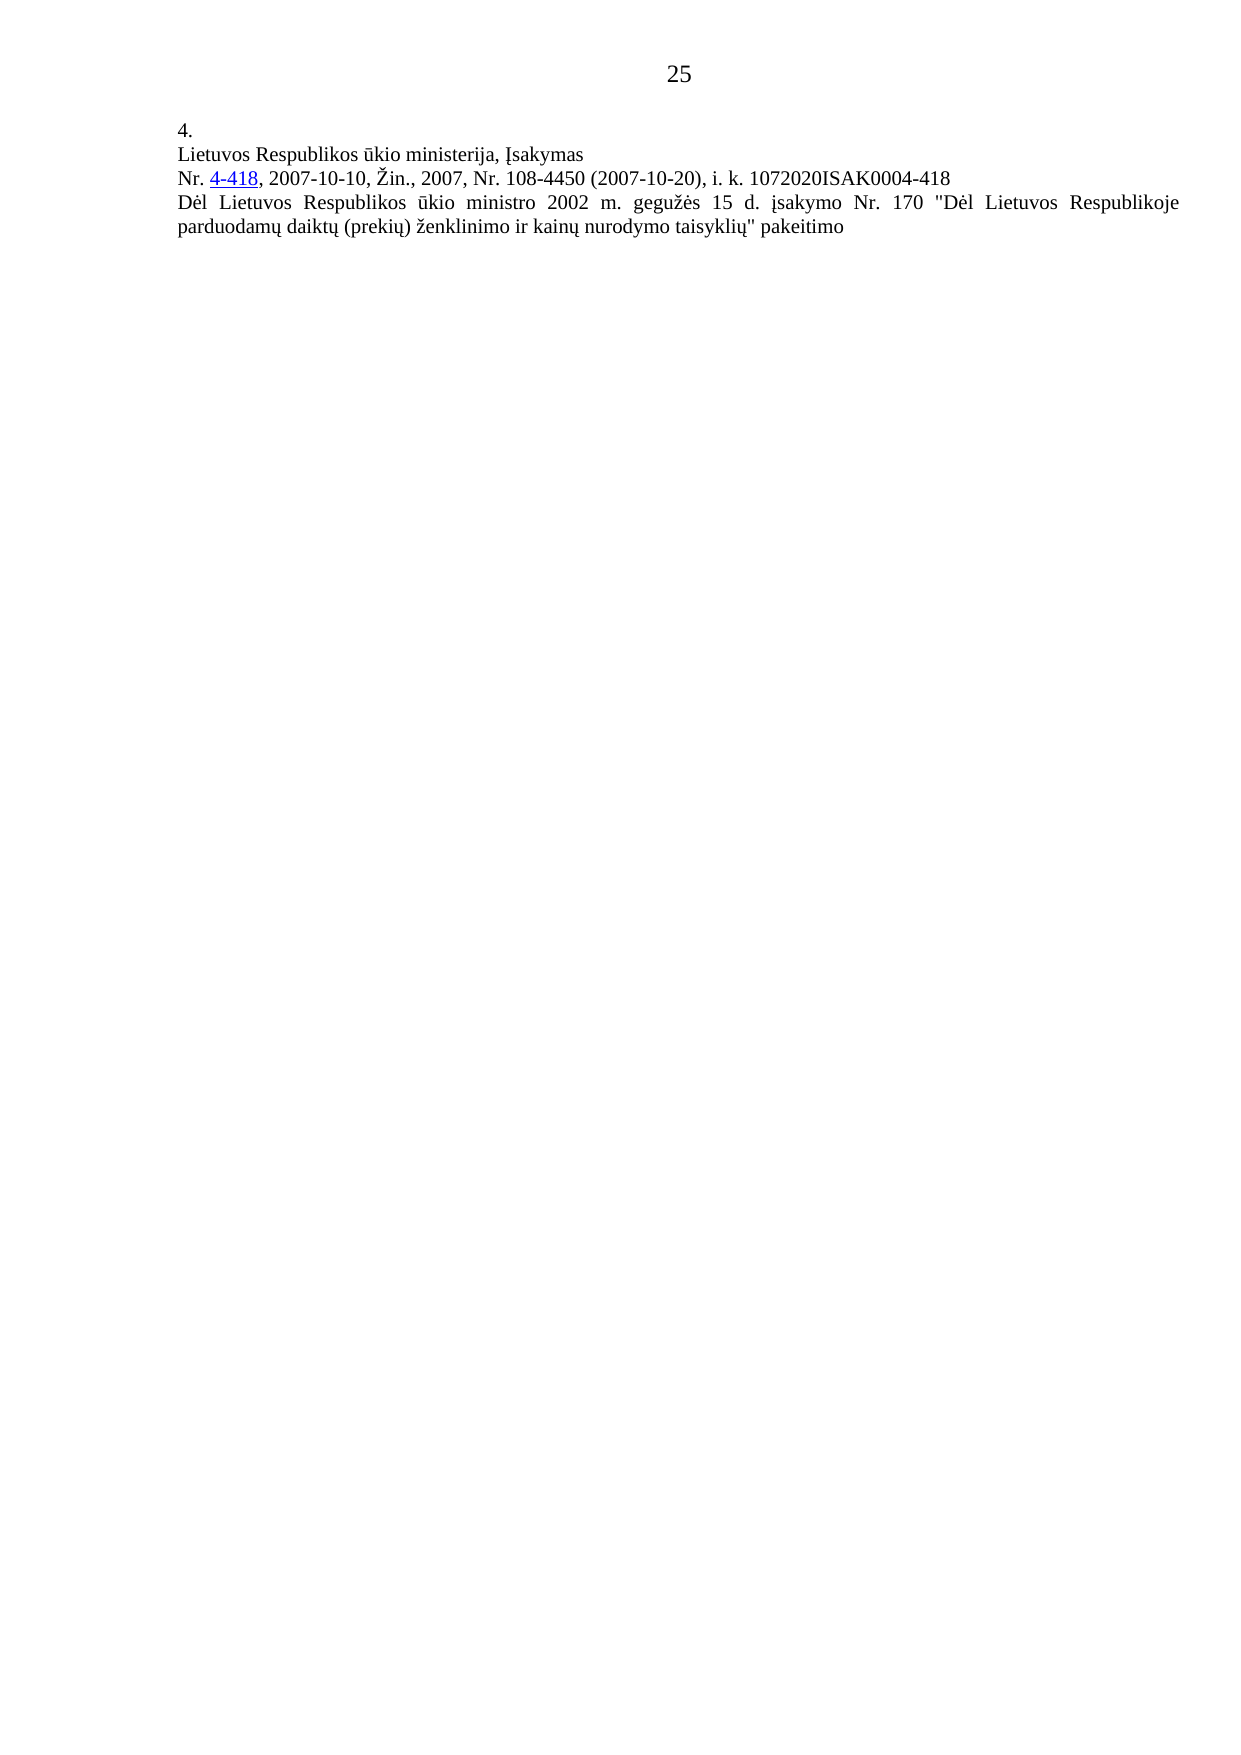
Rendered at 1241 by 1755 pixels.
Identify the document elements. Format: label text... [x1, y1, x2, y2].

text Dėl Lietuvos Respublikos ūkio ministro 2002 m. gegužės 15 d. įsakymo Nr. 170 "Dėl Lietuvos Respublikoje parduodamų daiktų (prekių) ženklinimo ir kainų nurodymo taisyklių" pakeitimo [177, 190, 1181, 238]
text Lietuvos Respublikos ūkio ministerija, Įsakymas [177, 142, 1181, 166]
text 4. [177, 118, 1181, 142]
text Nr. 4-418, 2007-10-10, Žin., 2007, Nr. 108-4450 (2007-10-20), i. k. 1072020ISAK0004-418 [177, 166, 1181, 190]
